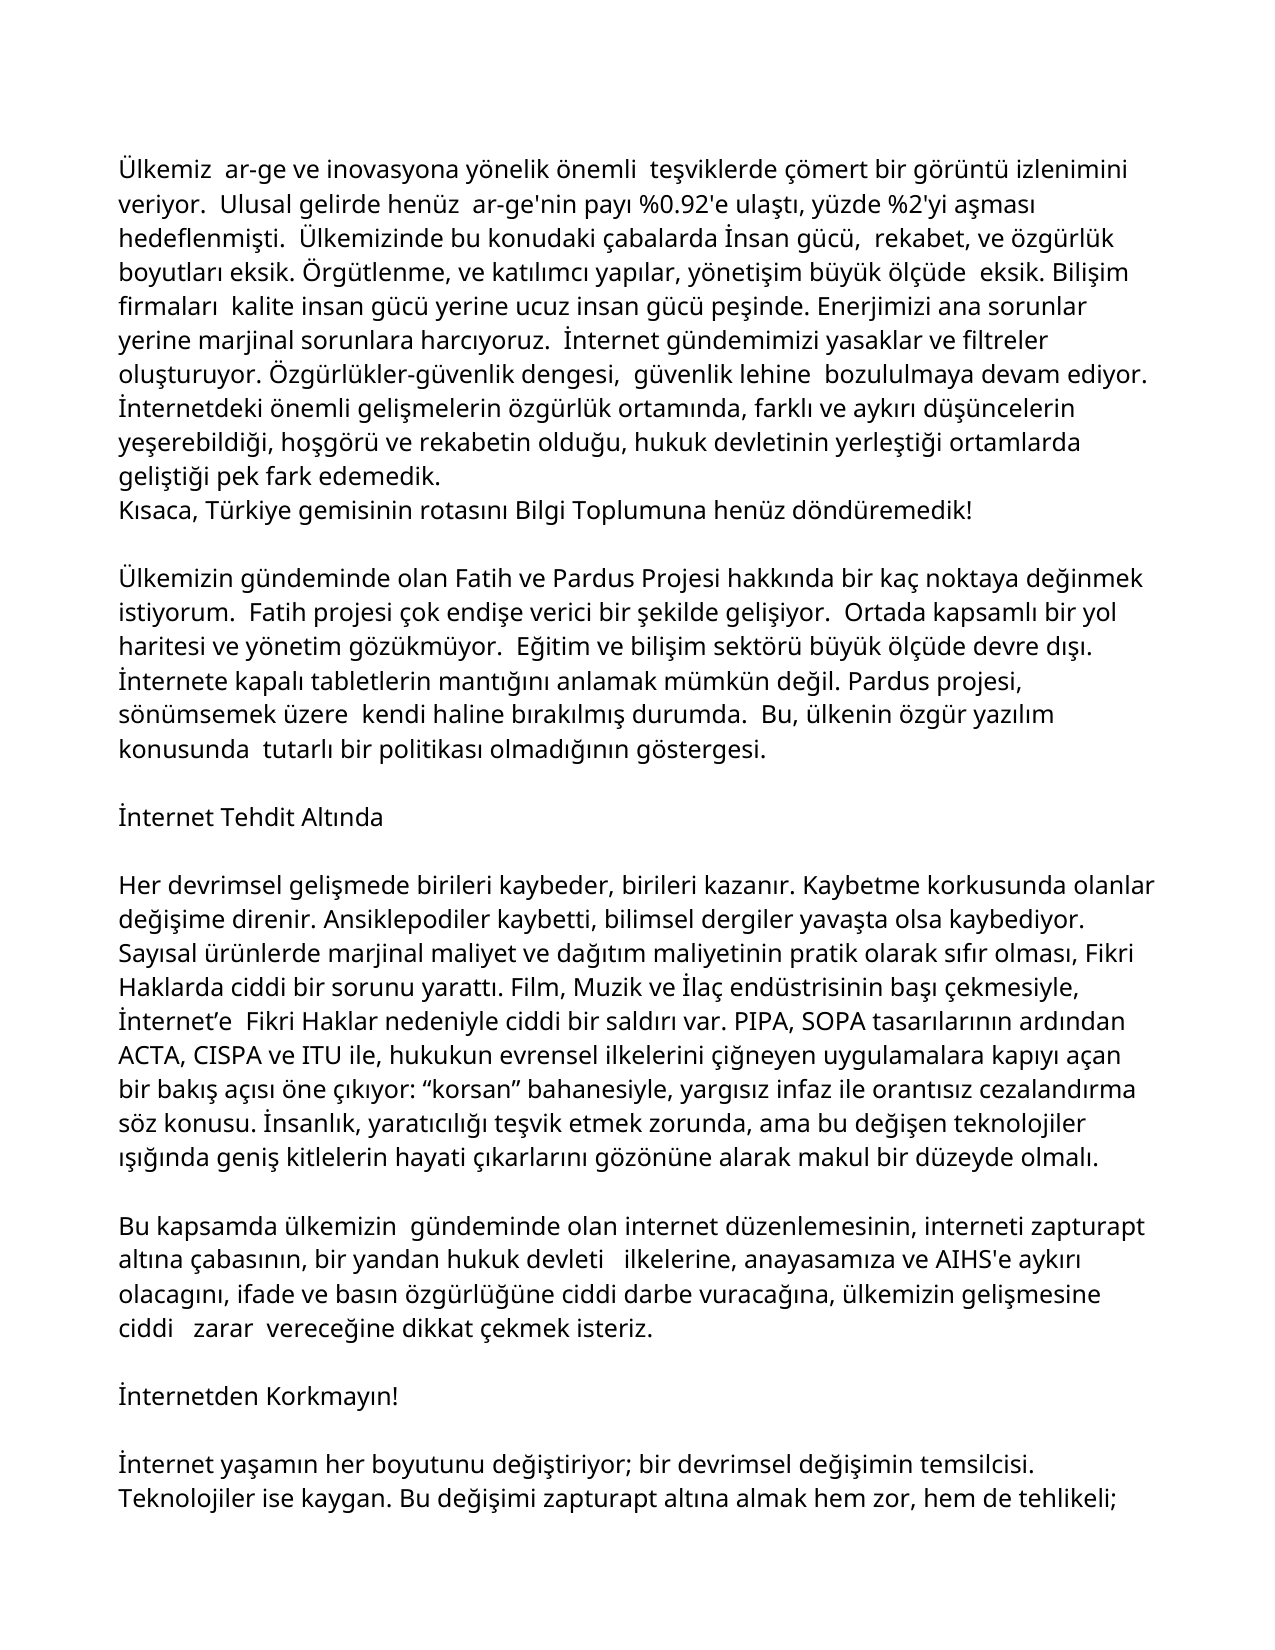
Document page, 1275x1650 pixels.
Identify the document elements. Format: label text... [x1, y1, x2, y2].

text Ülkemiz ar-ge ve inovasyona yönelik önemli teşviklerde çömert bir görüntü izlenimini veriyor. Ulusal gelirde henüz ar-ge'nin payı %0.92'e ulaştı, yüzde %2'yi aşması hedeflenmişti. Ülkemizinde bu konudaki çabalarda İnsan gücü, rekabet, ve özgürlük boyutları eksik. Örgütlenme, ve katılımcı yapılar, yönetişim büyük ölçüde eksik. Bilişim firmaları kalite insan gücü yerine ucuz insan gücü peşinde. Enerjimizi ana sorunlar yerine marjinal sorunlara harcıyoruz. İnternet gündemimizi yasaklar ve filtreler oluşturuyor. Özgürlükler-güvenlik dengesi, güvenlik lehine bozululmaya devam ediyor. İnternetdeki önemli gelişmelerin özgürlük ortamında, farklı ve aykırı düşüncelerin yeşerebildiği, hoşgörü ve rekabetin olduğu, hukuk devletinin yerleştiği ortamlarda geliştiği pek fark edemedik. [118, 152, 1157, 493]
text İnternet yaşamın her boyutunu değiştiriyor; bir devrimsel değişimin temsilcisi. Teknolojiler ise kaygan. Bu değişimi zapturapt altına almak hem zor, hem de tehlikeli; [118, 1447, 1157, 1515]
text Her devrimsel gelişmede birileri kaybeder, birileri kazanır. Kaybetme korkusunda olanlar değişime direnir. Ansiklepodiler kaybetti, bilimsel dergiler yavaşta olsa kaybediyor. Sayısal ürünlerde marjinal maliyet ve dağıtım maliyetinin pratik olarak sıfır olması, Fikri Haklarda ciddi bir sorunu yarattı. Film, Muzik ve İlaç endüstrisinin başı çekmesiyle, İnternet’e Fikri Haklar nedeniyle ciddi bir saldırı var. PIPA, SOPA tasarılarının ardından ACTA, CISPA ve ITU ile, hukukun evrensel ilkelerini çiğneyen uygulamalara kapıyı açan bir bakış açısı öne çıkıyor: “korsan” bahanesiyle, yargısız infaz ile orantısız cezalandırma söz konusu. İnsanlık, yaratıcılığı teşvik etmek zorunda, ama bu değişen teknolojiler ışığında geniş kitlelerin hayati çıkarlarını gözönüne alarak makul bir düzeyde olmalı. [118, 867, 1157, 1174]
text Bu kapsamda ülkemizin gündeminde olan internet düzenlemesinin, interneti zapturapt altına çabasının, bir yandan hukuk devleti ilkelerine, anayasamıza ve AIHS'e aykırı olacagını, ifade ve basın özgürlüğüne ciddi darbe vuracağına, ülkemizin gelişmesine ciddi zarar vereceğine dikkat çekmek isteriz. [118, 1208, 1157, 1344]
text İnternetden Korkmayın! [118, 1378, 1157, 1412]
text Ülkemizin gündeminde olan Fatih ve Pardus Projesi hakkında bir kaç noktaya değinmek istiyorum. Fatih projesi çok endişe verici bir şekilde gelişiyor. Ortada kapsamlı bir yol haritesi ve yönetim gözükmüyor. Eğitim ve bilişim sektörü büyük ölçüde devre dışı. İnternete kapalı tabletlerin mantığını anlamak mümkün değil. Pardus projesi, sönümsemek üzere kendi haline bırakılmış durumda. Bu, ülkenin özgür yazılım konusunda tutarlı bir politikası olmadığının göstergesi. [118, 561, 1157, 765]
text Kısaca, Türkiye gemisinin rotasını Bilgi Toplumuna henüz döndüremedik! [118, 493, 1157, 527]
text İnternet Tehdit Altında [118, 799, 1157, 833]
